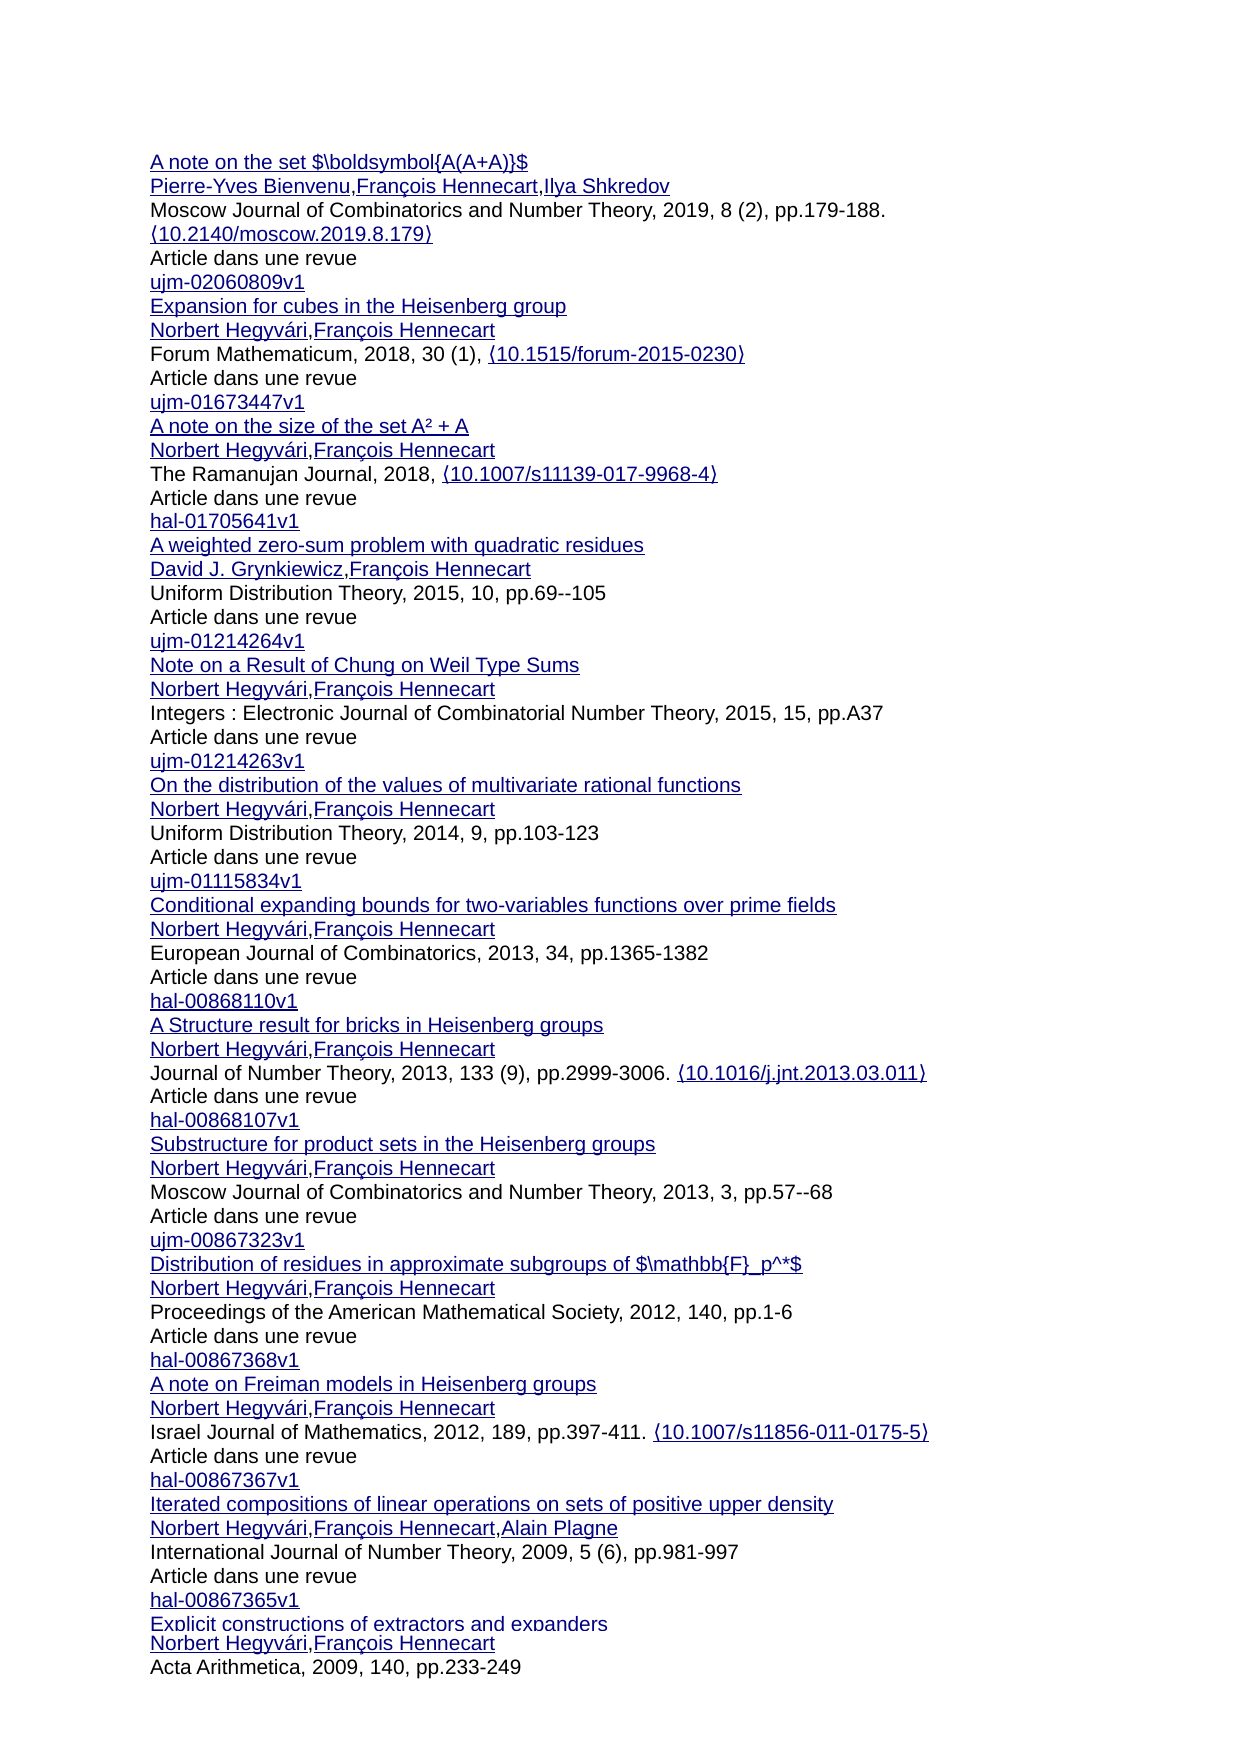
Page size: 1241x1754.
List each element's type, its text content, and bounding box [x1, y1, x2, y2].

table_cell Note on a Result of Chung on Weil Type Sums Norbert Hegyvári,François Hennecart Integers : Electronic Journal of Combinatorial Number Theory, 2015, 15, pp.A37 Article dans une revue ujm-01214263v1 [150, 653, 1090, 773]
table_cell Expansion for cubes in the Heisenberg group Norbert Hegyvári,François Hennecart Forum Mathematicum, 2018, 30 (1), ⟨10.1515/forum-2015-0230⟩ Article dans une revue ujm-01673447v1 [150, 294, 1090, 413]
table_cell A note on the set $\boldsymbol{A(A+A)}$ Pierre-Yves Bienvenu,François Hennecart,Ilya Shkredov Moscow Journal of Combinatorics and Number Theory, 2019, 8 (2), pp.179-188. ⟨10.2140/moscow.2019.8.179⟩ Article dans une revue ujm-02060809v1 [150, 150, 1090, 294]
table_cell Iterated compositions of linear operations on sets of positive upper density Norbert Hegyvári,François Hennecart,Alain Plagne International Journal of Number Theory, 2009, 5 (6), pp.981-997 Article dans une revue hal-00867365v1 [150, 1492, 1090, 1611]
table_cell Distribution of residues in approximate subgroups of $\mathbb{F}_p^*$ Norbert Hegyvári,François Hennecart Proceedings of the American Mathematical Society, 2012, 140, pp.1-6 Article dans une revue hal-00867368v1 [150, 1252, 1090, 1372]
table_cell A note on Freiman models in Heisenberg groups Norbert Hegyvári,François Hennecart Israel Journal of Mathematics, 2012, 189, pp.397-411. ⟨10.1007/s11856-011-0175-5⟩ Article dans une revue hal-00867367v1 [150, 1372, 1090, 1492]
table_cell Conditional expanding bounds for two-variables functions over prime fields Norbert Hegyvári,François Hennecart European Journal of Combinatorics, 2013, 34, pp.1365-1382 Article dans une revue hal-00868110v1 [150, 893, 1090, 1012]
table_cell A Structure result for bricks in Heisenberg groups Norbert Hegyvári,François Hennecart Journal of Number Theory, 2013, 133 (9), pp.2999-3006. ⟨10.1016/j.jnt.2013.03.011⟩ Article dans une revue hal-00868107v1 [150, 1013, 1090, 1132]
table_cell Substructure for product sets in the Heisenberg groups Norbert Hegyvári,François Hennecart Moscow Journal of Combinatorics and Number Theory, 2013, 3, pp.57--68 Article dans une revue ujm-00867323v1 [150, 1132, 1090, 1252]
table_cell On the distribution of the values of multivariate rational functions Norbert Hegyvári,François Hennecart Uniform Distribution Theory, 2014, 9, pp.103-123 Article dans une revue ujm-01115834v1 [150, 773, 1090, 893]
table_cell Explicit constructions of extractors and expanders Norbert Hegyvári,François Hennecart Acta Arithmetica, 2009, 140, pp.233-249 [150, 1611, 1090, 1679]
table_cell A weighted zero-sum problem with quadratic residues David J. Grynkiewicz,François Hennecart Uniform Distribution Theory, 2015, 10, pp.69--105 Article dans une revue ujm-01214264v1 [150, 533, 1090, 653]
table_cell A note on the size of the set A² + A Norbert Hegyvári,François Hennecart The Ramanujan Journal, 2018, ⟨10.1007/s11139-017-9968-4⟩ Article dans une revue hal-01705641v1 [150, 414, 1090, 533]
